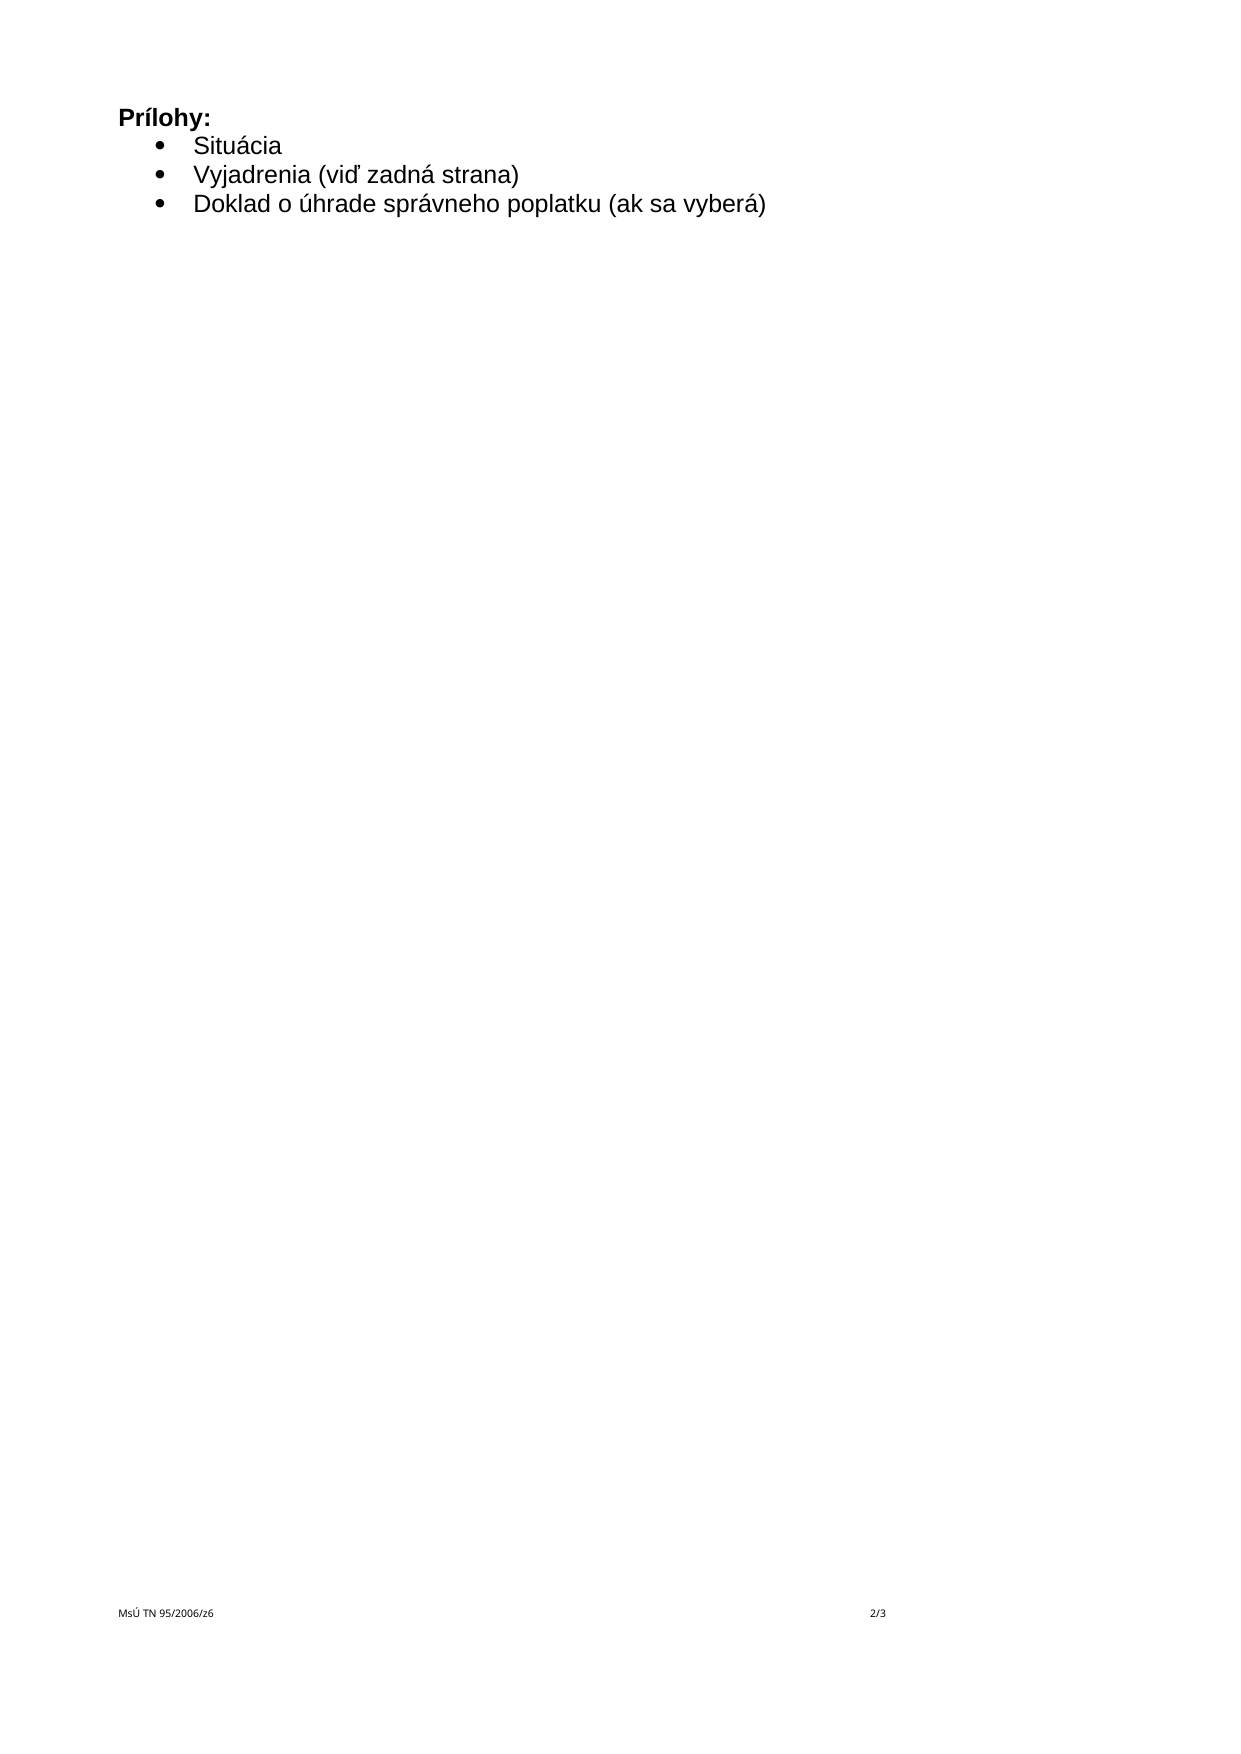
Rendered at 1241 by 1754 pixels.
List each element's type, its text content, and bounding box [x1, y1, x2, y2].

list Vyjadrenia (viď zadná strana) [156, 160, 1092, 189]
list Doklad o úhrade správneho poplatku (ak sa vyberá) [156, 189, 1092, 218]
list Situácia [156, 131, 1092, 160]
text Prílohy: [118, 103, 1092, 131]
